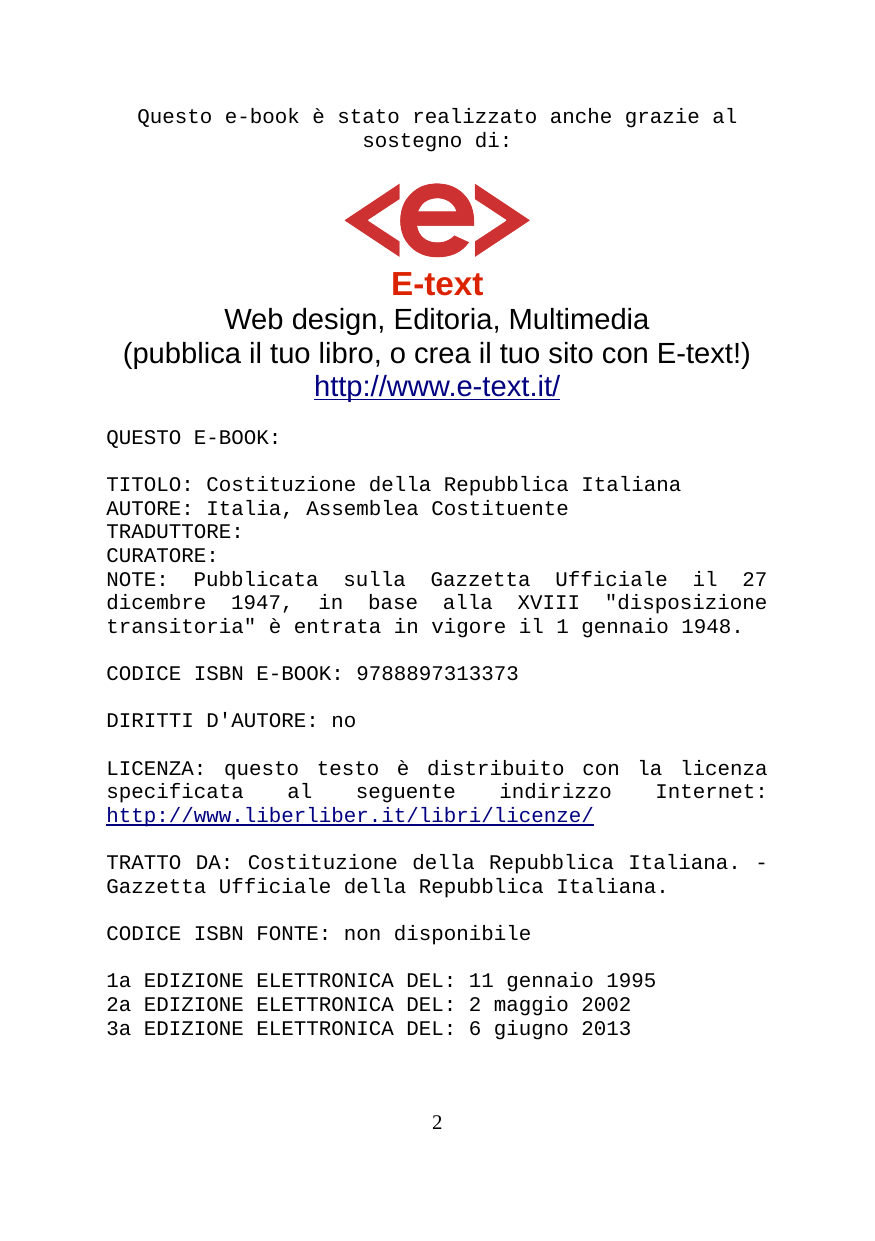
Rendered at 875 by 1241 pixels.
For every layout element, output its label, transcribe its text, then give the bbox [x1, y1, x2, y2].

text Questo e-book è stato realizzato anche grazie al sostegno di: [106, 106, 768, 153]
text QUESTO E-BOOK: [106, 427, 768, 450]
text 1a EDIZIONE ELETTRONICA DEL: 11 gennaio 1995 [106, 971, 768, 994]
text 2a EDIZIONE ELETTRONICA DEL: 2 maggio 2002 [106, 994, 768, 1018]
text CURATORE: [106, 545, 768, 568]
text TRATTO DA: Costituzione della Repubblica Italiana. - Gazzetta Ufficiale della Repubblica Italiana. [106, 852, 768, 899]
text E-text [106, 264, 768, 302]
text (pubblica il tuo libro, o crea il tuo sito con E-text!) [106, 336, 768, 369]
text NOTE: Pubblicata sulla Gazzetta Ufficiale il 27 dicembre 1947, in base alla XVIII "disposizione transitoria" è entrata in vigore il 1 gennaio 1948. [106, 568, 768, 639]
text Web design, Editoria, Multimedia [106, 302, 768, 336]
text http://www.e-text.it/ [106, 369, 768, 403]
text LICENZA: questo testo è distribuito con la licenza specificata al seguente indirizzo Internet: http://www.liberliber.it/libri/licenze/ [106, 758, 768, 829]
text AUTORE: Italia, Assemblea Costituente [106, 498, 768, 521]
text TITOLO: Costituzione della Repubblica Italiana [106, 474, 768, 498]
text CODICE ISBN FONTE: non disponibile [106, 923, 768, 947]
text TRADUTTORE: [106, 521, 768, 545]
text DIRITTI D'AUTORE: no [106, 710, 768, 734]
text 3a EDIZIONE ELETTRONICA DEL: 6 giugno 2013 [106, 1018, 768, 1041]
picture [343, 183, 531, 258]
text CODICE ISBN E-BOOK: 9788897313373 [106, 663, 768, 687]
